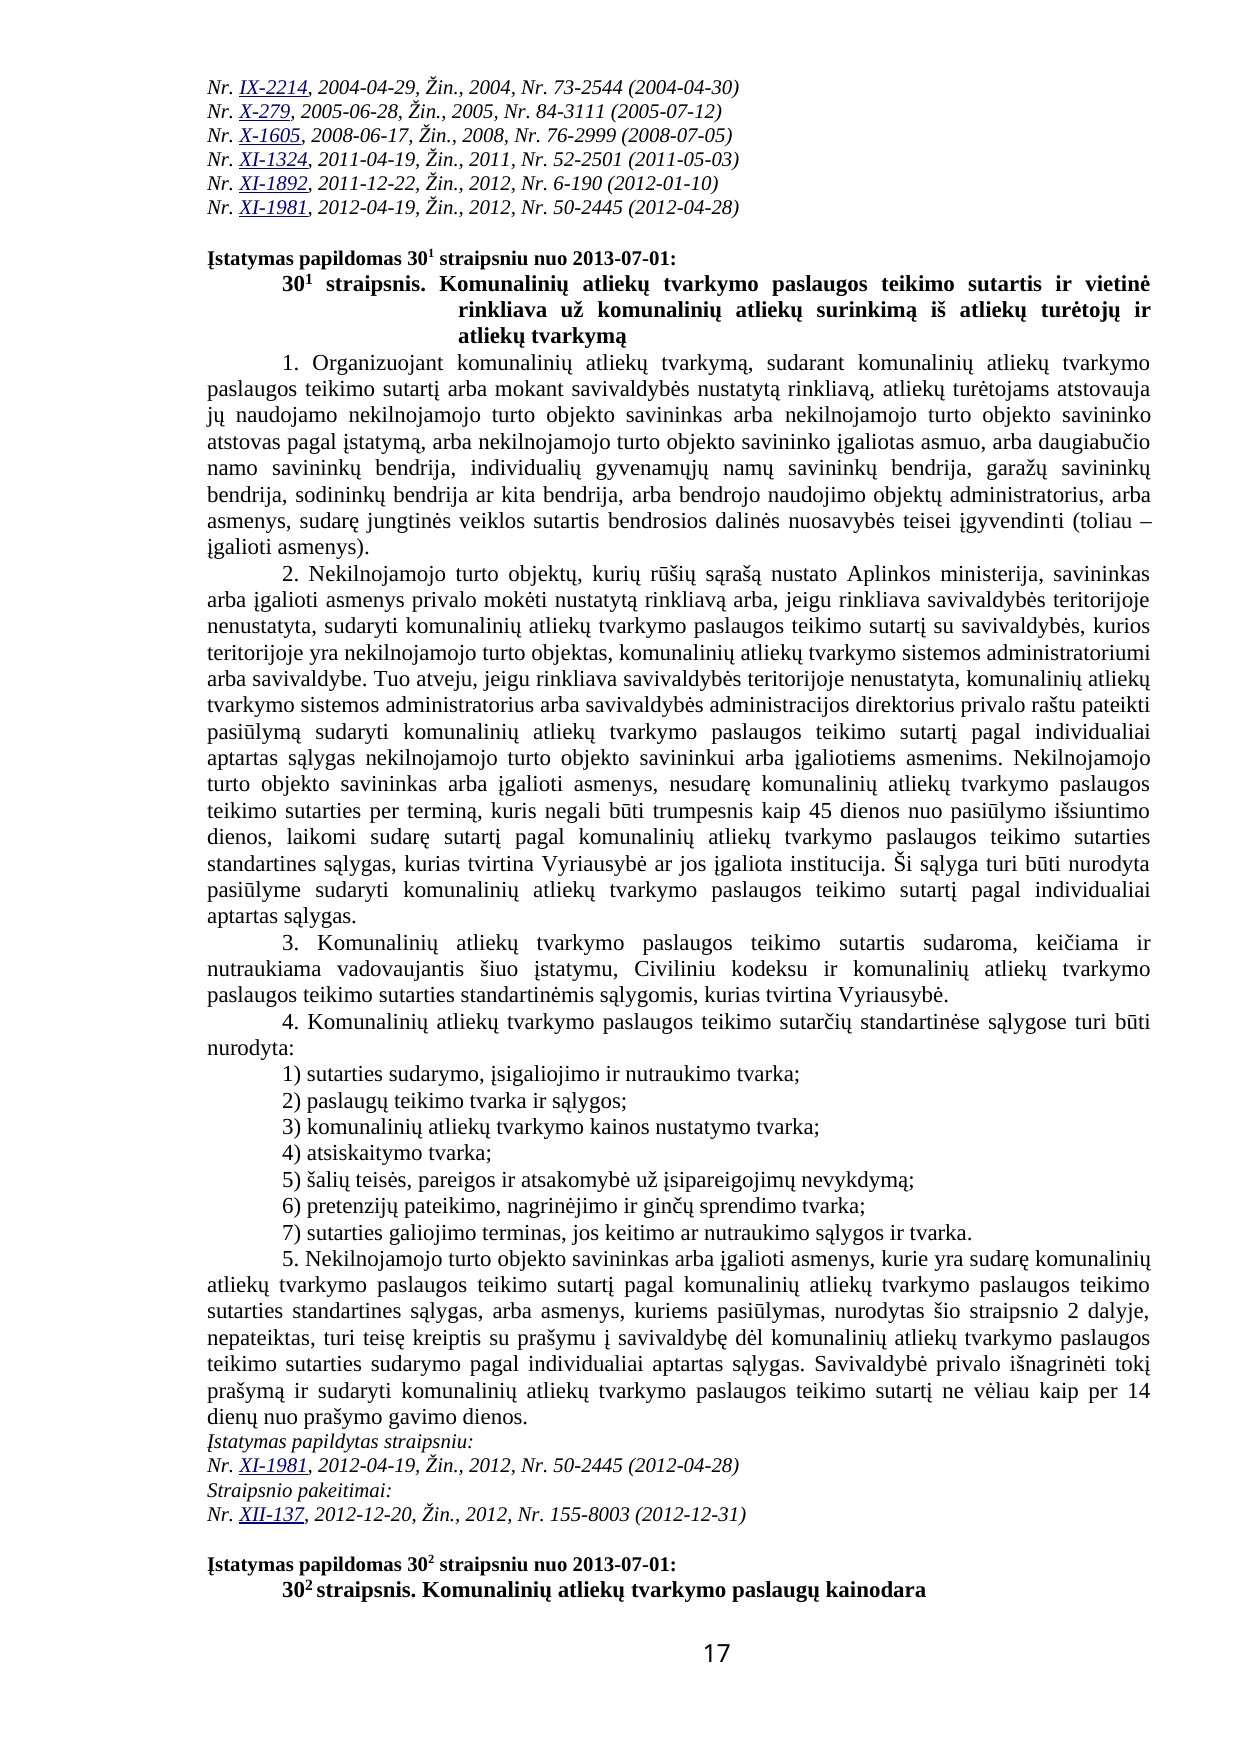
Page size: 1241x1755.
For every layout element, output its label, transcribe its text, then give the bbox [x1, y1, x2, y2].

text Straipsnio pakeitimai: [207, 1477, 1152, 1502]
text Nr. X-1605, 2008-06-17, Žin., 2008, Nr. 76-2999 (2008-07-05) [207, 123, 1152, 147]
text 6) pretenzijų pateikimo, nagrinėjimo ir ginčų sprendimo tvarka; [207, 1192, 1152, 1218]
text Įstatymas papildomas 302 straipsniu nuo 2013-07-01: [207, 1552, 1152, 1576]
text Įstatymas papildytas straipsniu: [207, 1429, 1152, 1453]
text 4) atsiskaitymo tvarka; [207, 1139, 1152, 1166]
text 302 straipsnis. Komunalinių atliekų tvarkymo paslaugų kainodara [207, 1576, 1152, 1602]
text 4. Komunalinių atliekų tvarkymo paslaugos teikimo sutarčių standartinėse sąlygose turi būti nurodyta: [207, 1008, 1152, 1060]
text 5. Nekilnojamojo turto objekto savininkas arba įgalioti asmenys, kurie yra sudarę komunalinių atliekų tvarkymo paslaugos teikimo sutartį pagal komunalinių atliekų tvarkymo paslaugos teikimo sutarties standartines sąlygas, arba asmenys, kuriems pasiūlymas, nurodytas šio straipsnio 2 dalyje, nepateiktas, turi teisę kreiptis su prašymu į savivaldybę dėl komunalinių atliekų tvarkymo paslaugos teikimo sutarties sudarymo pagal individualiai aptartas sąlygas. Savivaldybė privalo išnagrinėti tokį prašymą ir sudaryti komunalinių atliekų tvarkymo paslaugos teikimo sutartį ne vėliau kaip per 14 dienų nuo prašymo gavimo dienos. [207, 1245, 1152, 1429]
text 3. Komunalinių atliekų tvarkymo paslaugos teikimo sutartis sudaroma, keičiama ir nutraukiama vadovaujantis šiuo įstatymu, Civiliniu kodeksu ir komunalinių atliekų tvarkymo paslaugos teikimo sutarties standartinėmis sąlygomis, kurias tvirtina Vyriausybė. [207, 929, 1152, 1008]
text Nr. XII-137, 2012-12-20, Žin., 2012, Nr. 155-8003 (2012-12-31) [207, 1502, 1152, 1526]
text Nr. IX-2214, 2004-04-29, Žin., 2004, Nr. 73-2544 (2004-04-30) [207, 75, 1152, 99]
text Nr. XI-1981, 2012-04-19, Žin., 2012, Nr. 50-2445 (2012-04-28) [207, 1453, 1152, 1477]
text 3) komunalinių atliekų tvarkymo kainos nustatymo tvarka; [207, 1113, 1152, 1139]
text Įstatymas papildomas 301 straipsniu nuo 2013-07-01: [207, 246, 1152, 270]
text Nr. XI-1892, 2011-12-22, Žin., 2012, Nr. 6-190 (2012-01-10) [207, 171, 1152, 195]
text 1) sutarties sudarymo, įsigaliojimo ir nutraukimo tvarka; [207, 1060, 1152, 1087]
text 301 straipsnis. Komunalinių atliekų tvarkymo paslaugos teikimo sutartis ir vietinė rinkliava už komunalinių atliekų surinkimą iš atliekų turėtojų ir atliekų tvarkymą [282, 270, 1152, 349]
text Nr. XI-1981, 2012-04-19, Žin., 2012, Nr. 50-2445 (2012-04-28) [207, 195, 1152, 219]
text 1. Organizuojant komunalinių atliekų tvarkymą, sudarant komunalinių atliekų tvarkymo paslaugos teikimo sutartį arba mokant savivaldybės nustatytą rinkliavą, atliekų turėtojams atstovauja jų naudojamo nekilnojamojo turto objekto savininkas arba nekilnojamojo turto objekto savininko atstovas pagal įstatymą, arba nekilnojamojo turto objekto savininko įgaliotas asmuo, arba daugiabučio namo savininkų bendrija, individualių gyvenamųjų namų savininkų bendrija, garažų savininkų bendrija, sodininkų bendrija ar kita bendrija, arba bendrojo naudojimo objektų administratorius, arba asmenys, sudarę jungtinės veiklos sutartis bendrosios dalinės nuosavybės teisei įgyvendinti (toliau – įgalioti asmenys). [207, 349, 1152, 560]
text Nr. XI-1324, 2011-04-19, Žin., 2011, Nr. 52-2501 (2011-05-03) [207, 147, 1152, 171]
text Nr. X-279, 2005-06-28, Žin., 2005, Nr. 84-3111 (2005-07-12) [207, 99, 1152, 123]
text 5) šalių teisės, pareigos ir atsakomybė už įsipareigojimų nevykdymą; [207, 1166, 1152, 1192]
text 2) paslaugų teikimo tvarka ir sąlygos; [207, 1087, 1152, 1113]
text 7) sutarties galiojimo terminas, jos keitimo ar nutraukimo sąlygos ir tvarka. [207, 1218, 1152, 1245]
text 2. Nekilnojamojo turto objektų, kurių rūšių sąrašą nustato Aplinkos ministerija, savininkas arba įgalioti asmenys privalo mokėti nustatytą rinkliavą arba, jeigu rinkliava savivaldybės teritorijoje nenustatyta, sudaryti komunalinių atliekų tvarkymo paslaugos teikimo sutartį su savivaldybės, kurios teritorijoje yra nekilnojamojo turto objektas, komunalinių atliekų tvarkymo sistemos administratoriumi arba savivaldybe. Tuo atveju, jeigu rinkliava savivaldybės teritorijoje nenustatyta, komunalinių atliekų tvarkymo sistemos administratorius arba savivaldybės administracijos direktorius privalo raštu pateikti pasiūlymą sudaryti komunalinių atliekų tvarkymo paslaugos teikimo sutartį pagal individualiai aptartas sąlygas nekilnojamojo turto objekto savininkui arba įgaliotiems asmenims. Nekilnojamojo turto objekto savininkas arba įgalioti asmenys, nesudarę komunalinių atliekų tvarkymo paslaugos teikimo sutarties per terminą, kuris negali būti trumpesnis kaip 45 dienos nuo pasiūlymo išsiuntimo dienos, laikomi sudarę sutartį pagal komunalinių atliekų tvarkymo paslaugos teikimo sutarties standartines sąlygas, kurias tvirtina Vyriausybė ar jos įgaliota institucija. Ši sąlyga turi būti nurodyta pasiūlyme sudaryti komunalinių atliekų tvarkymo paslaugos teikimo sutartį pagal individualiai aptartas sąlygas. [207, 560, 1152, 929]
